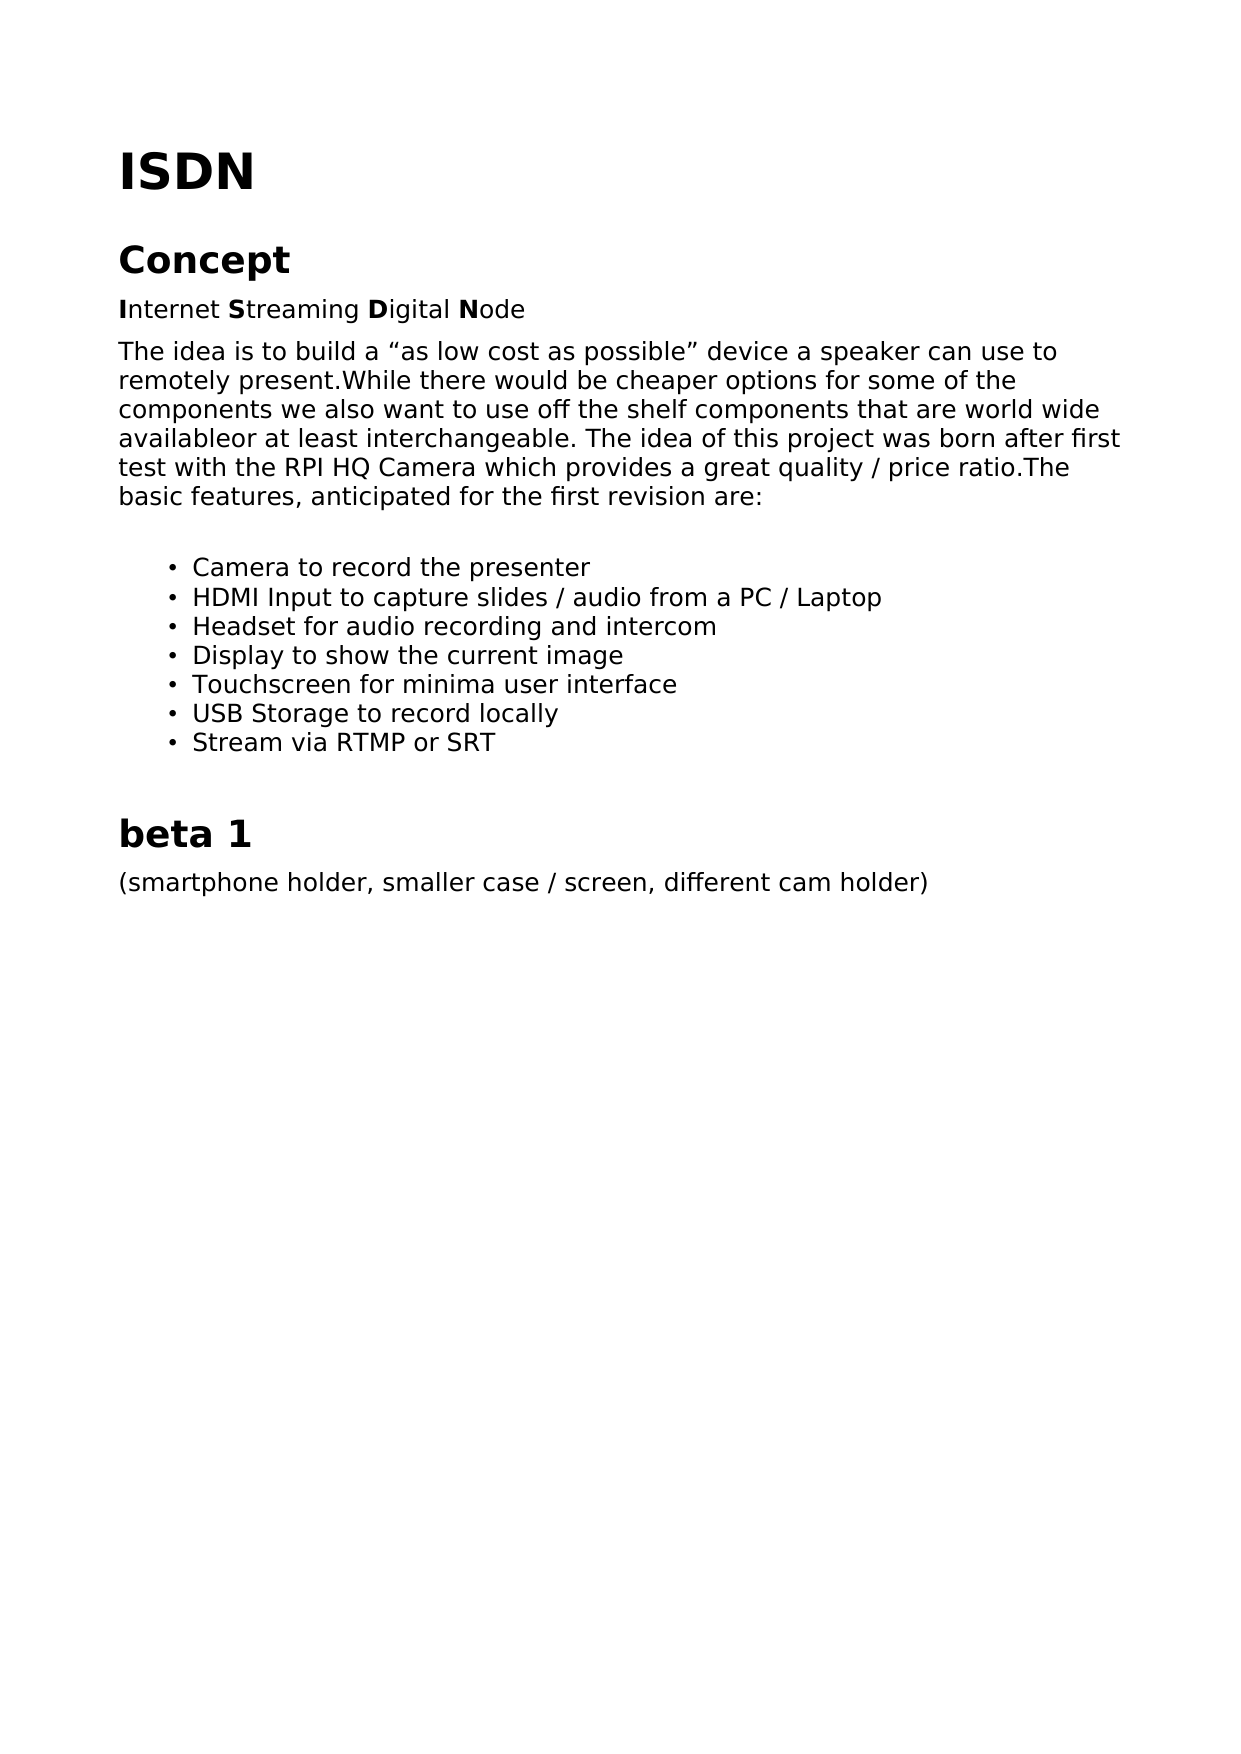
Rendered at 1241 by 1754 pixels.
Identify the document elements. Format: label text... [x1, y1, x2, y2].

list Display to show the current image [177, 641, 1122, 670]
subtitle Concept [118, 239, 1122, 282]
text (smartphone holder, smaller case / screen, different cam holder) [118, 868, 1122, 1528]
text Internet Streaming Digital Node [118, 295, 1122, 324]
subtitle ISDN [118, 143, 1122, 201]
text The idea is to build a “as low cost as possible” device a speaker can use to remotely present.While there would be cheaper options for some of the components we also want to use off the shelf components that are world wide availableor at least interchangeable. The idea of this project was born after first test with the RPI HQ Camera which provides a great quality / price ratio.The basic features, anticipated for the first revision are: [118, 337, 1122, 512]
subtitle beta 1 [118, 812, 1122, 856]
list Camera to record the presenter [177, 554, 1122, 583]
list Touchscreen for minima user interface [177, 670, 1122, 699]
list Stream via RTMP or SRT [177, 729, 1122, 758]
list Headset for audio recording and intercom [177, 612, 1122, 641]
list HDMI Input to capture slides / audio from a PC / Laptop [177, 583, 1122, 612]
list USB Storage to record locally [177, 699, 1122, 729]
